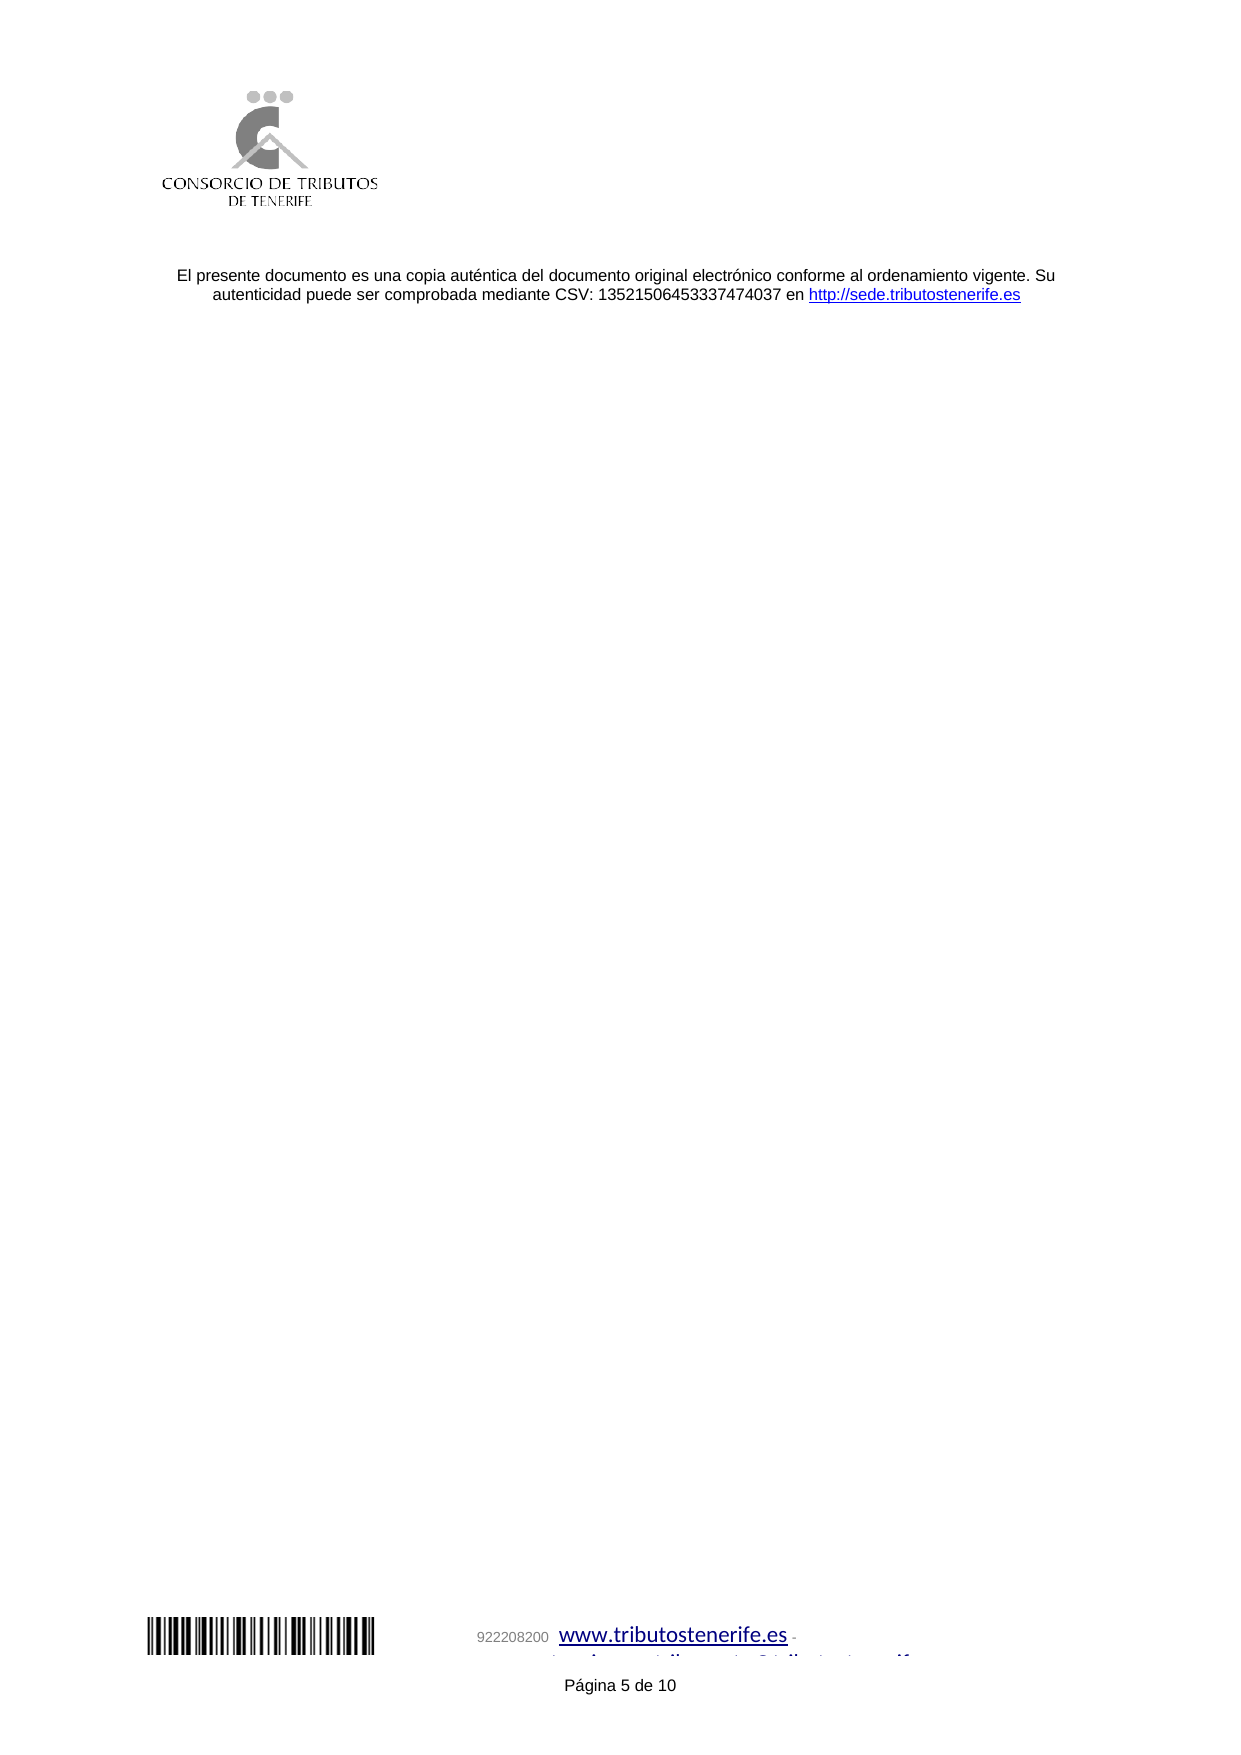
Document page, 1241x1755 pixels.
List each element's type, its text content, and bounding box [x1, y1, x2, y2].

text El presente documento es una copia auténtica del documento original electrónico conforme al ordenamiento vigente. Su autenticidad puede ser comprobada mediante CSV: 13521506453337474037 en http://sede.tributostenerife.es [177, 266, 1093, 304]
